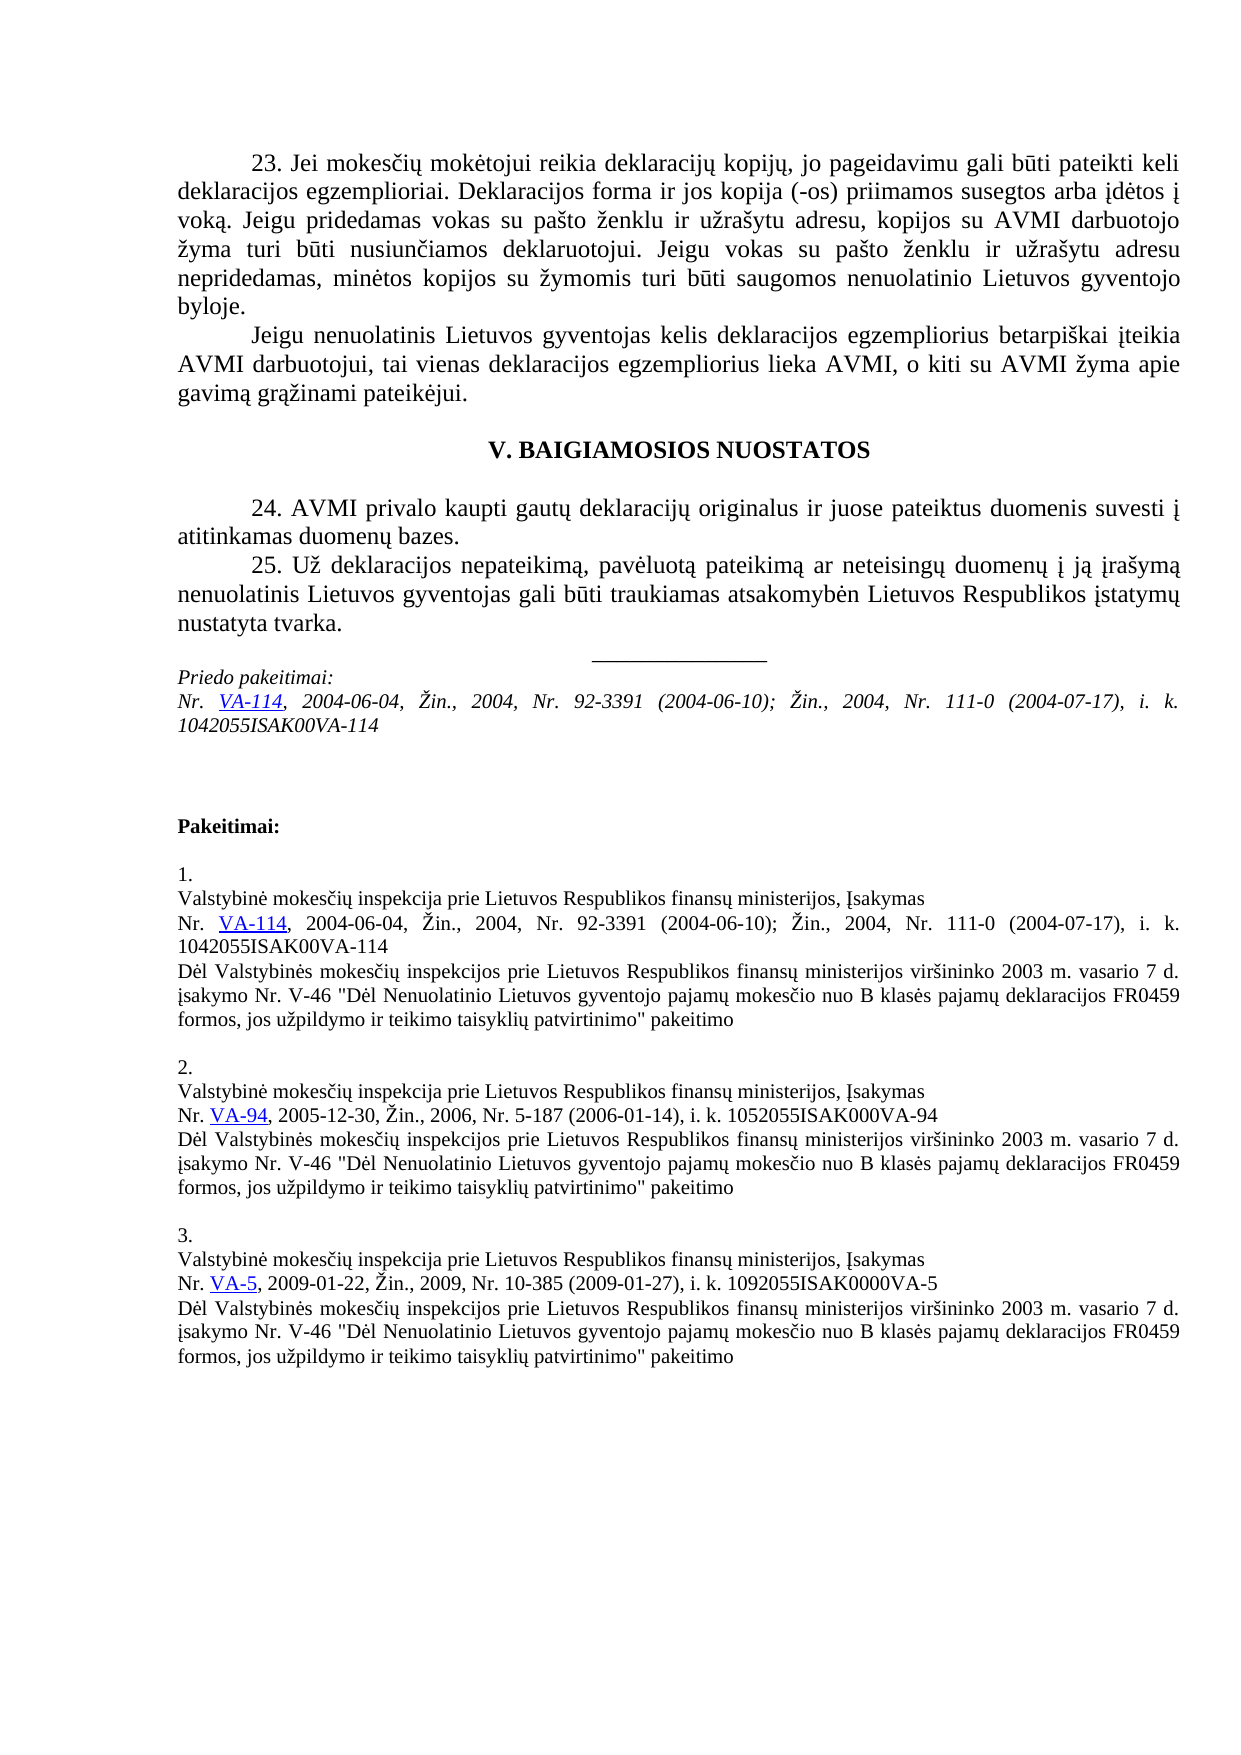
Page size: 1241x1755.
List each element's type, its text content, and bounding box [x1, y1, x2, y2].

text 25. Už deklaracijos nepateikimą, pavėluotą pateikimą ar neteisingų duomenų į ją įrašymą nenuolatinis Lietuvos gyventojas gali būti traukiamas atsakomybėn Lietuvos Respublikos įstatymų nustatyta tvarka. [177, 550, 1181, 636]
text Nr. VA-94, 2005-12-30, Žin., 2006, Nr. 5-187 (2006-01-14), i. k. 1052055ISAK000VA-94 [177, 1103, 1181, 1127]
text Nr. VA-114, 2004-06-04, Žin., 2004, Nr. 92-3391 (2004-06-10); Žin., 2004, Nr. 111-0 (2004-07-17), i. k. 1042055ISAK00VA-114 [177, 689, 1181, 737]
text 3. [177, 1223, 1181, 1247]
text Nr. VA-114, 2004-06-04, Žin., 2004, Nr. 92-3391 (2004-06-10); Žin., 2004, Nr. 111-0 (2004-07-17), i. k. 1042055ISAK00VA-114 [177, 910, 1181, 958]
text Valstybinė mokesčių inspekcija prie Lietuvos Respublikos finansų ministerijos, Įsakymas [177, 886, 1181, 910]
text 24. AVMI privalo kaupti gautų deklaracijų originalus ir juose pateiktus duomenis suvesti į atitinkamas duomenų bazes. [177, 493, 1181, 550]
text Dėl Valstybinės mokesčių inspekcijos prie Lietuvos Respublikos finansų ministerijos viršininko 2003 m. vasario 7 d. įsakymo Nr. V-46 "Dėl Nenuolatinio Lietuvos gyventojo pajamų mokesčio nuo B klasės pajamų deklaracijos FR0459 formos, jos užpildymo ir teikimo taisyklių patvirtinimo" pakeitimo [177, 1295, 1181, 1368]
text Priedo pakeitimai: [177, 665, 1181, 689]
text Jeigu nenuolatinis Lietuvos gyventojas kelis deklaracijos egzempliorius betarpiškai įteikia AVMI darbuotojui, tai vienas deklaracijos egzempliorius lieka AVMI, o kiti su AVMI žyma apie gavimą grąžinami pateikėjui. [177, 320, 1181, 406]
text Nr. VA-5, 2009-01-22, Žin., 2009, Nr. 10-385 (2009-01-27), i. k. 1092055ISAK0000VA-5 [177, 1271, 1181, 1295]
text 23. Jei mokesčių mokėtojui reikia deklaracijų kopijų, jo pageidavimu gali būti pateikti keli deklaracijos egzemplioriai. Deklaracijos forma ir jos kopija (-os) priimamos susegtos arba įdėtos į voką. Jeigu pridedamas vokas su pašto ženklu ir užrašytu adresu, kopijos su AVMI darbuotojo žyma turi būti nusiunčiamos deklaruotojui. Jeigu vokas su pašto ženklu ir užrašytu adresu nepridedamas, minėtos kopijos su žymomis turi būti saugomos nenuolatinio Lietuvos gyventojo byloje. [177, 148, 1181, 320]
text Dėl Valstybinės mokesčių inspekcijos prie Lietuvos Respublikos finansų ministerijos viršininko 2003 m. vasario 7 d. įsakymo Nr. V-46 "Dėl Nenuolatinio Lietuvos gyventojo pajamų mokesčio nuo B klasės pajamų deklaracijos FR0459 formos, jos užpildymo ir teikimo taisyklių patvirtinimo" pakeitimo [177, 958, 1181, 1031]
text V. BAIGIAMOSIOS NUOSTATOS [177, 435, 1181, 464]
text 1. [177, 862, 1181, 886]
text Pakeitimai: [177, 814, 1181, 838]
text Valstybinė mokesčių inspekcija prie Lietuvos Respublikos finansų ministerijos, Įsakymas [177, 1247, 1181, 1271]
text 2. [177, 1055, 1181, 1079]
text Dėl Valstybinės mokesčių inspekcijos prie Lietuvos Respublikos finansų ministerijos viršininko 2003 m. vasario 7 d. įsakymo Nr. V-46 "Dėl Nenuolatinio Lietuvos gyventojo pajamų mokesčio nuo B klasės pajamų deklaracijos FR0459 formos, jos užpildymo ir teikimo taisyklių patvirtinimo" pakeitimo [177, 1127, 1181, 1199]
text Valstybinė mokesčių inspekcija prie Lietuvos Respublikos finansų ministerijos, Įsakymas [177, 1079, 1181, 1103]
text ______________ [177, 636, 1181, 665]
